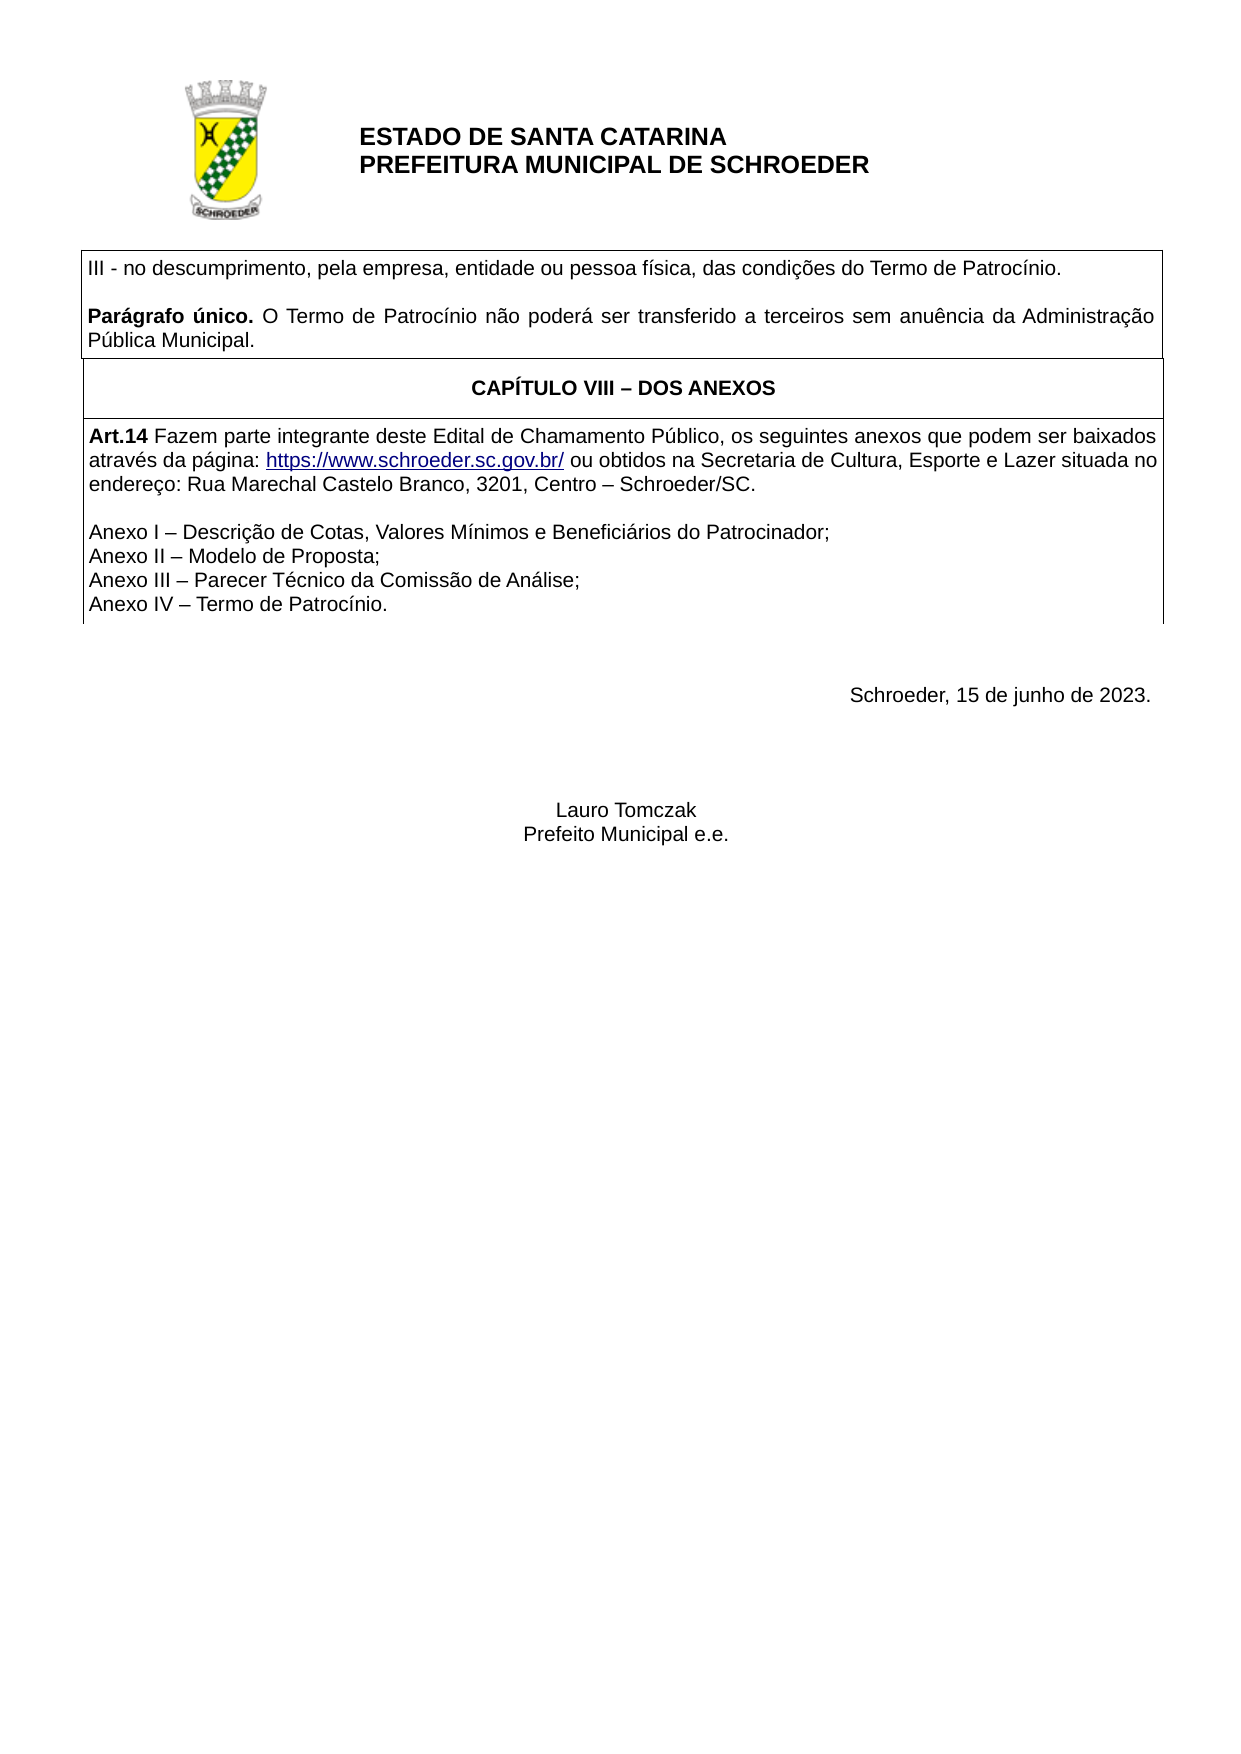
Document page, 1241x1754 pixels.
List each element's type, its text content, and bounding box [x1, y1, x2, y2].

text Prefeito Municipal e.e. [100, 822, 1152, 846]
table_header CAPÍTULO VIII – DOS ANEXOS [84, 359, 1163, 417]
text Schroeder, 15 de junho de 2023. [100, 683, 1152, 707]
table_cell Art.14 Fazem parte integrante deste Edital de Chamamento Público, os seguintes anexos que podem ser baixados através da página: https://www.schroeder.sc.gov.br/ ou obtidos na Secretaria de Cultura, Esporte e Lazer situada no endereço: Rua Marechal Castelo Branco, 3201, Centro – Schroeder/SC. Anexo I – Descrição de Cotas, Valores Mínimos e Beneficiários do Patrocinador; Anexo II – Modelo de Proposta; Anexo III – Parecer Técnico da Comissão de Análise; Anexo IV – Termo de Patrocínio. [84, 419, 1163, 624]
text Lauro Tomczak [100, 798, 1152, 822]
table_cell III - no descumprimento, pela empresa, entidade ou pessoa física, das condições do Termo de Patrocínio. Parágrafo único. O Termo de Patrocínio não poderá ser transferido a terceiros sem anuência da Administração Pública Municipal. [82, 251, 1162, 357]
